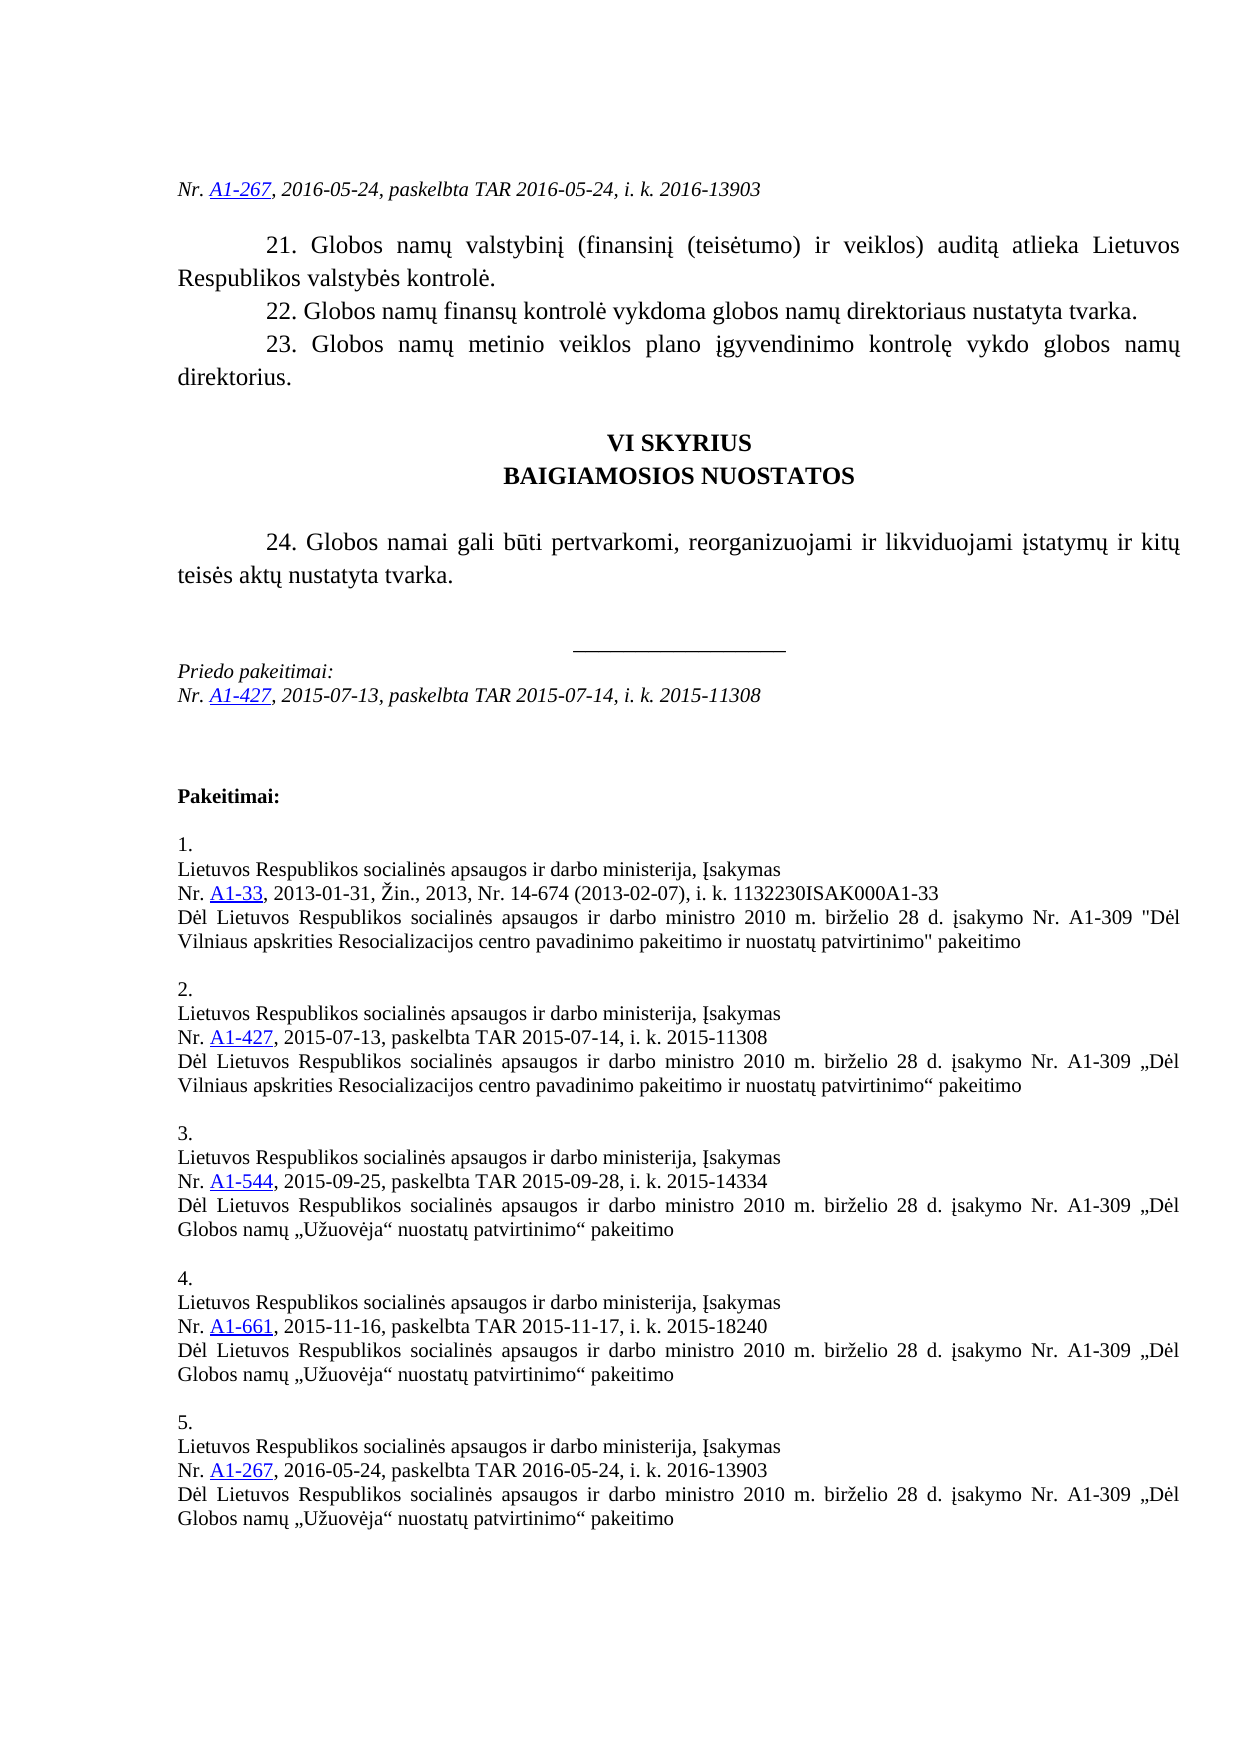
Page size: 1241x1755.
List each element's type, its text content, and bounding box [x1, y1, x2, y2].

text Nr. A1-427, 2015-07-13, paskelbta TAR 2015-07-14, i. k. 2015-11308 [177, 1025, 1181, 1049]
text BAIGIAMOSIOS NUOSTATOS [177, 461, 1181, 490]
text 23. Globos namų metinio veiklos plano įgyvendinimo kontrolę vykdo globos namų direktorius. [177, 329, 1181, 391]
text VI skyrius [177, 428, 1181, 457]
text Nr. A1-33, 2013-01-31, Žin., 2013, Nr. 14-674 (2013-02-07), i. k. 1132230ISAK000A1-33 [177, 881, 1181, 904]
text 21. Globos namų valstybinį (finansinį (teisėtumo) ir veiklos) auditą atlieka Lietuvos Respublikos valstybės kontrolė. [177, 230, 1181, 292]
text Nr. A1-544, 2015-09-25, paskelbta TAR 2015-09-28, i. k. 2015-14334 [177, 1169, 1181, 1193]
text Nr. A1-661, 2015-11-16, paskelbta TAR 2015-11-17, i. k. 2015-18240 [177, 1314, 1181, 1338]
text Lietuvos Respublikos socialinės apsaugos ir darbo ministerija, Įsakymas [177, 1001, 1181, 1025]
text 24. Globos namai gali būti pertvarkomi, reorganizuojami ir likviduojami įstatymų ir kitų teisės aktų nustatyta tvarka. [177, 527, 1181, 589]
text Nr. A1-427, 2015-07-13, paskelbta TAR 2015-07-14, i. k. 2015-11308 [177, 683, 1181, 707]
text Pakeitimai: [177, 784, 1181, 808]
text 3. [177, 1121, 1181, 1145]
text 22. Globos namų finansų kontrolė vykdoma globos namų direktoriaus nustatyta tvarka. [177, 296, 1181, 325]
text Dėl Lietuvos Respublikos socialinės apsaugos ir darbo ministro 2010 m. birželio 28 d. įsakymo Nr. A1-309 „Dėl Globos namų „Užuovėja“ nuostatų patvirtinimo“ pakeitimo [177, 1193, 1181, 1241]
text Dėl Lietuvos Respublikos socialinės apsaugos ir darbo ministro 2010 m. birželio 28 d. įsakymo Nr. A1-309 „Dėl Vilniaus apskrities Resocializacijos centro pavadinimo pakeitimo ir nuostatų patvirtinimo“ pakeitimo [177, 1049, 1181, 1097]
text Dėl Lietuvos Respublikos socialinės apsaugos ir darbo ministro 2010 m. birželio 28 d. įsakymo Nr. A1-309 „Dėl Globos namų „Užuovėja“ nuostatų patvirtinimo“ pakeitimo [177, 1482, 1181, 1530]
text Lietuvos Respublikos socialinės apsaugos ir darbo ministerija, Įsakymas [177, 1434, 1181, 1458]
text Nr. A1-267, 2016-05-24, paskelbta TAR 2016-05-24, i. k. 2016-13903 [177, 1458, 1181, 1482]
text Priedo pakeitimai: [177, 659, 1181, 683]
text 4. [177, 1266, 1181, 1289]
text Lietuvos Respublikos socialinės apsaugos ir darbo ministerija, Įsakymas [177, 1145, 1181, 1169]
text Dėl Lietuvos Respublikos socialinės apsaugos ir darbo ministro 2010 m. birželio 28 d. įsakymo Nr. A1-309 „Dėl Globos namų „Užuovėja“ nuostatų patvirtinimo“ pakeitimo [177, 1338, 1181, 1386]
text 2. [177, 977, 1181, 1001]
text Dėl Lietuvos Respublikos socialinės apsaugos ir darbo ministro 2010 m. birželio 28 d. įsakymo Nr. A1-309 "Dėl Vilniaus apskrities Resocializacijos centro pavadinimo pakeitimo ir nuostatų patvirtinimo" pakeitimo [177, 904, 1181, 953]
text _________________ [177, 626, 1181, 655]
text Lietuvos Respublikos socialinės apsaugos ir darbo ministerija, Įsakymas [177, 856, 1181, 881]
text Lietuvos Respublikos socialinės apsaugos ir darbo ministerija, Įsakymas [177, 1289, 1181, 1314]
text Nr. A1-267, 2016-05-24, paskelbta TAR 2016-05-24, i. k. 2016-13903 [177, 177, 1181, 201]
text 5. [177, 1410, 1181, 1434]
text 1. [177, 832, 1181, 856]
